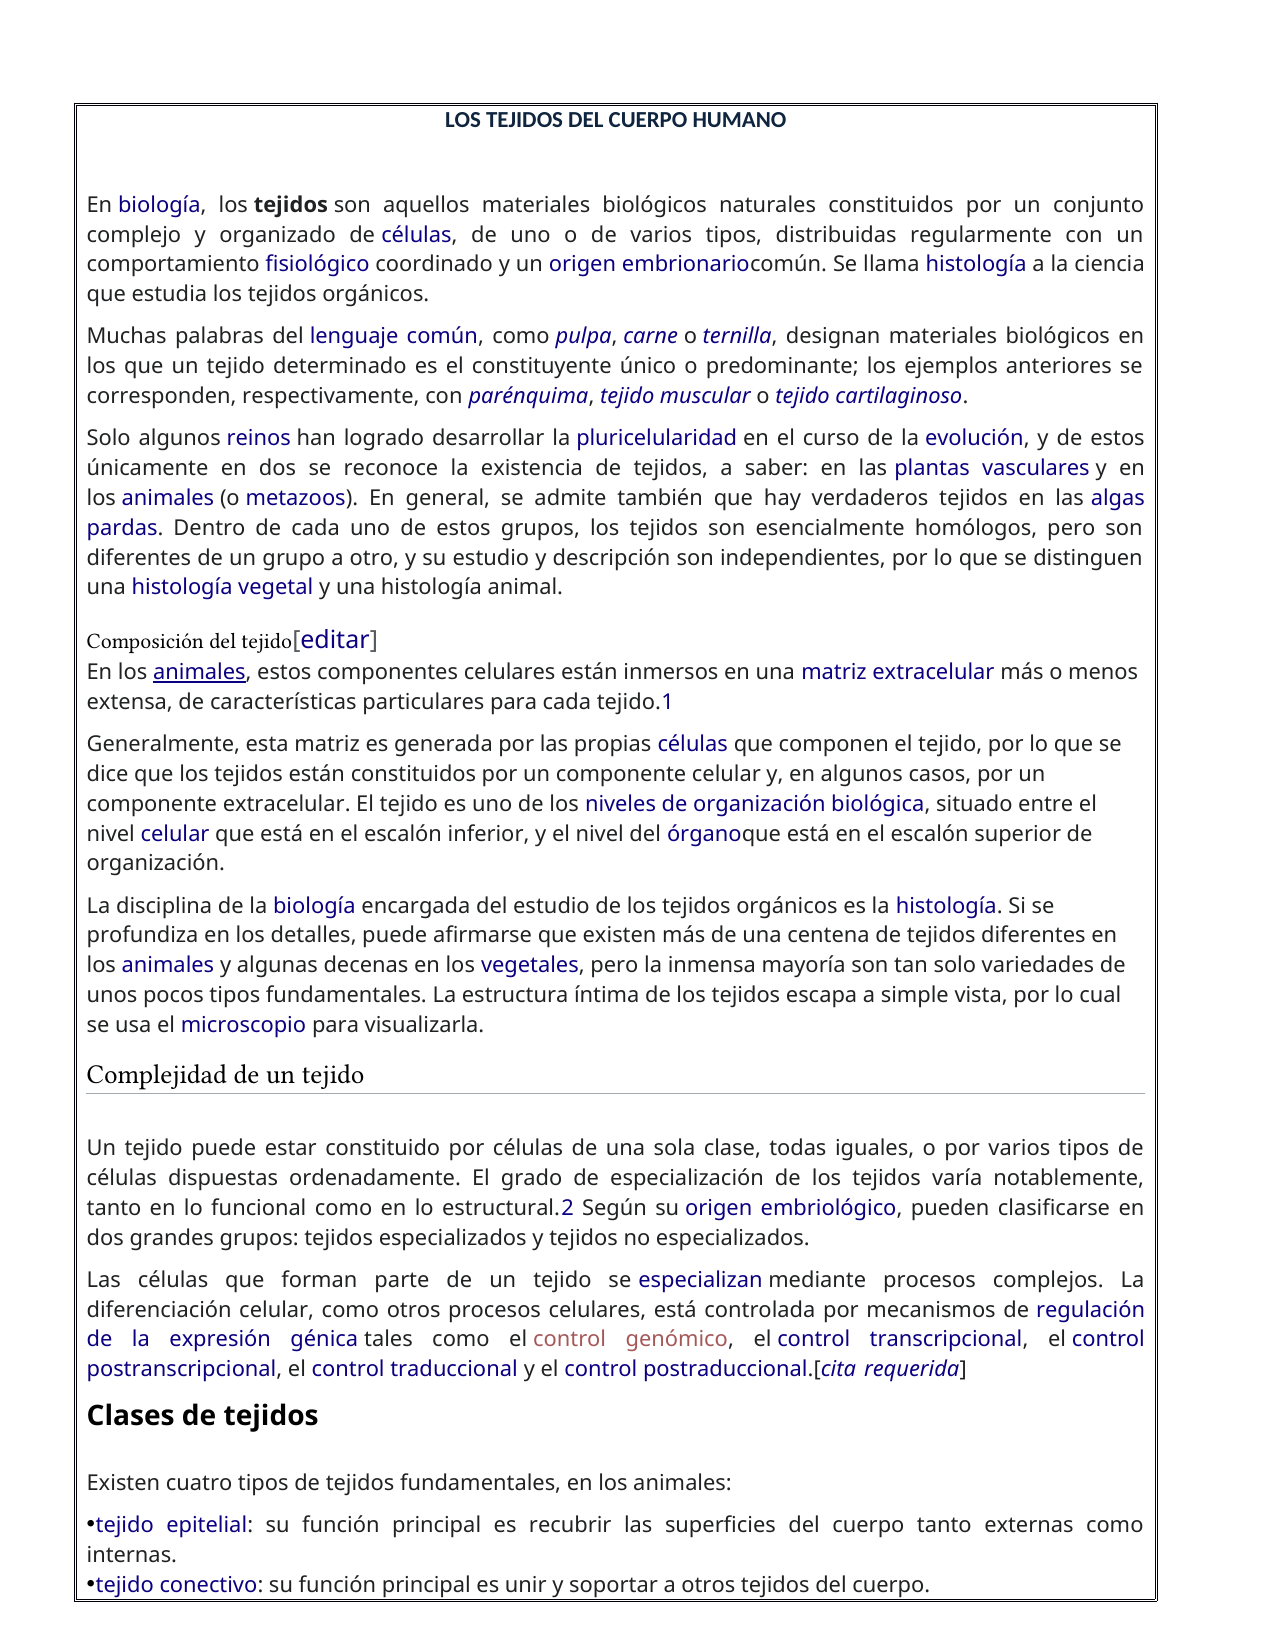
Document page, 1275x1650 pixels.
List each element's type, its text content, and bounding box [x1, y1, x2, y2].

table_cell LOS TEJIDOS DEL CUERPO HUMANO En biología, los tejidos son aquellos materiales biológicos naturales constituidos por un conjunto complejo y organizado de células, de uno o de varios tipos, distribuidas regularmente con un comportamiento fisiológico coordinado y un origen embrionariocomún. Se llama histología a la ciencia que estudia los tejidos orgánicos. Muchas palabras del lenguaje común, como pulpa, carne o ternilla, designan materiales biológicos en los que un tejido determinado es el constituyente único o predominante; los ejemplos anteriores se corresponden, respectivamente, con parénquima, tejido muscular o tejido cartilaginoso. Solo algunos reinos han logrado desarrollar la pluricelularidad en el curso de la evolución, y de estos únicamente en dos se reconoce la existencia de tejidos, a saber: en las plantas vasculares y en los animales (o metazoos). En general, se admite también que hay verdaderos tejidos en las algas pardas. Dentro de cada uno de estos grupos, los tejidos son esencialmente homólogos, pero son diferentes de un grupo a otro, y su estudio y descripción son independientes, por lo que se distinguen una histología vegetal y una histología animal. Composición del tejido[editar] En los animales, estos componentes celulares están inmersos en una matriz extracelular más o menos extensa, de características particulares para cada tejido.1​ Generalmente, esta matriz es generada por las propias células que componen el tejido, por lo que se dice que los tejidos están constituidos por un componente celular y, en algunos casos, por un componente extracelular. El tejido es uno de los niveles de organización biológica, situado entre el nivel celular que está en el escalón inferior, y el nivel del órganoque está en el escalón superior de organización. La disciplina de la biología encargada del estudio de los tejidos orgánicos es la histología. Si se profundiza en los detalles, puede afirmarse que existen más de una centena de tejidos diferentes en los animales y algunas decenas en los vegetales, pero la inmensa mayoría son tan solo variedades de unos pocos tipos fundamentales. La estructura íntima de los tejidos escapa a simple vista, por lo cual se usa el microscopio para visualizarla. Complejidad de un tejido Un tejido puede estar constituido por células de una sola clase, todas iguales, o por varios tipos de células dispuestas ordenadamente. El grado de especialización de los tejidos varía notablemente, tanto en lo funcional como en lo estructural.2​ Según su origen embriológico, pueden clasificarse en dos grandes grupos: tejidos especializados y tejidos no especializados. Las células que forman parte de un tejido se especializan mediante procesos complejos. La diferenciación celular, como otros procesos celulares, está controlada por mecanismos de regulación de la expresión génica tales como el control genómico, el control transcripcional, el control postranscripcional, el control traduccional y el control postraduccional.[cita requerida] Clases de tejidos Existen cuatro tipos de tejidos fundamentales, en los animales: tejido epitelial: su función principal es recubrir las superficies del cuerpo tanto externas como internas. tejido conectivo: su función principal es unir y soportar a otros tejidos del cuerpo. tejido muscular: se ha especializado al máximo para conseguir un correcto funcionamiento mecánico a partir de la energía química, mediante la interacción de las proteínas contráctiles actina y miosina. tejido nervioso: su función es percibir diferentes tipos de estímulos ya sean mecánicos, químicos, térmicos y traducirlos a señales eléctricas para su conducción Estos tejidos fundamentales, según su origen embriológico, se pueden clasificar en dos grandes grupos: Tejidos especializados tejido muscular tejido muscular liso tejido muscular estriado o esquelético tejido muscular cardíaco tejido nervioso neuronas neuroglia Tejidos no especializados Tejido epitelial epitelio de revestimiento epitelio glandular epitelio sensorial Tejidos de quitina exoesqueleto Tejido conjuntivo tejido laxo tejido adiposo tejido reticular tejido elástico tejido cartilaginoso tejido óseo tejido hematopoyético tejido cromosomico Tejidos vegetales Los principales tejidos de los organismos eucariontes son los siguientes: Tejido de crecimiento: también llamados meristemos o tejidos meristemáticos, tienen por función la de dividirse por mitosis en forma continua. Se distinguen los meristemos primarios, ubicados en las puntas de tallos y raíces y encargados de que el vegetal crezca en longitud, y los meristemos secundarios, responsables de que la planta crezca en grosor. A partir de las células de los meristemos derivan todas las células de los vegetales. Tejido protector: también llamado sistema integumentario o tegumento, está constituido por células que recubren el exterior. Los tegumentos son de dos tipos: la epidermis, formada por células transparentes que cubren las hojas y los tallos jóvenes, y el súber (corcho), que tiene células muertas de gruesas paredes alrededor de raíces viejas, tallos gruesos y troncos. Tejido de sostén: posee células con gruesas paredes de celulosa y de forma alargada, que le brindan rigidez al vegetal. Son abundantes en las plantas leñosas (árboles y arbustos) y muy reducidos en las plantas herbáceas. Tejido parenquimático: formado por células que se encargan de la nutrición. Los principales son el parénquima clorofílico, cuyas células son ricas en cloroplastos para la fotosíntesis, y el parénquima de reserva, con células que almacenan sustancias nutritivas. Tejido conductor: son células cilíndricas que, al unirse, forman tubos por donde circulan sustancias nutritivas. Se diferencian dos tipos de conductos: el xilema, por donde circulan agua y sales minerales (savia bruta), y el floema, que transporta agua y sustancias orgánicas (savia elaborada), producto de la fotosíntesis y que sirven de nutrientes a la planta. Tejido secretor: son conjuntos de células encargadas de segregar sustancias, como la resina de los pinos. [77, 106, 1155, 1599]
